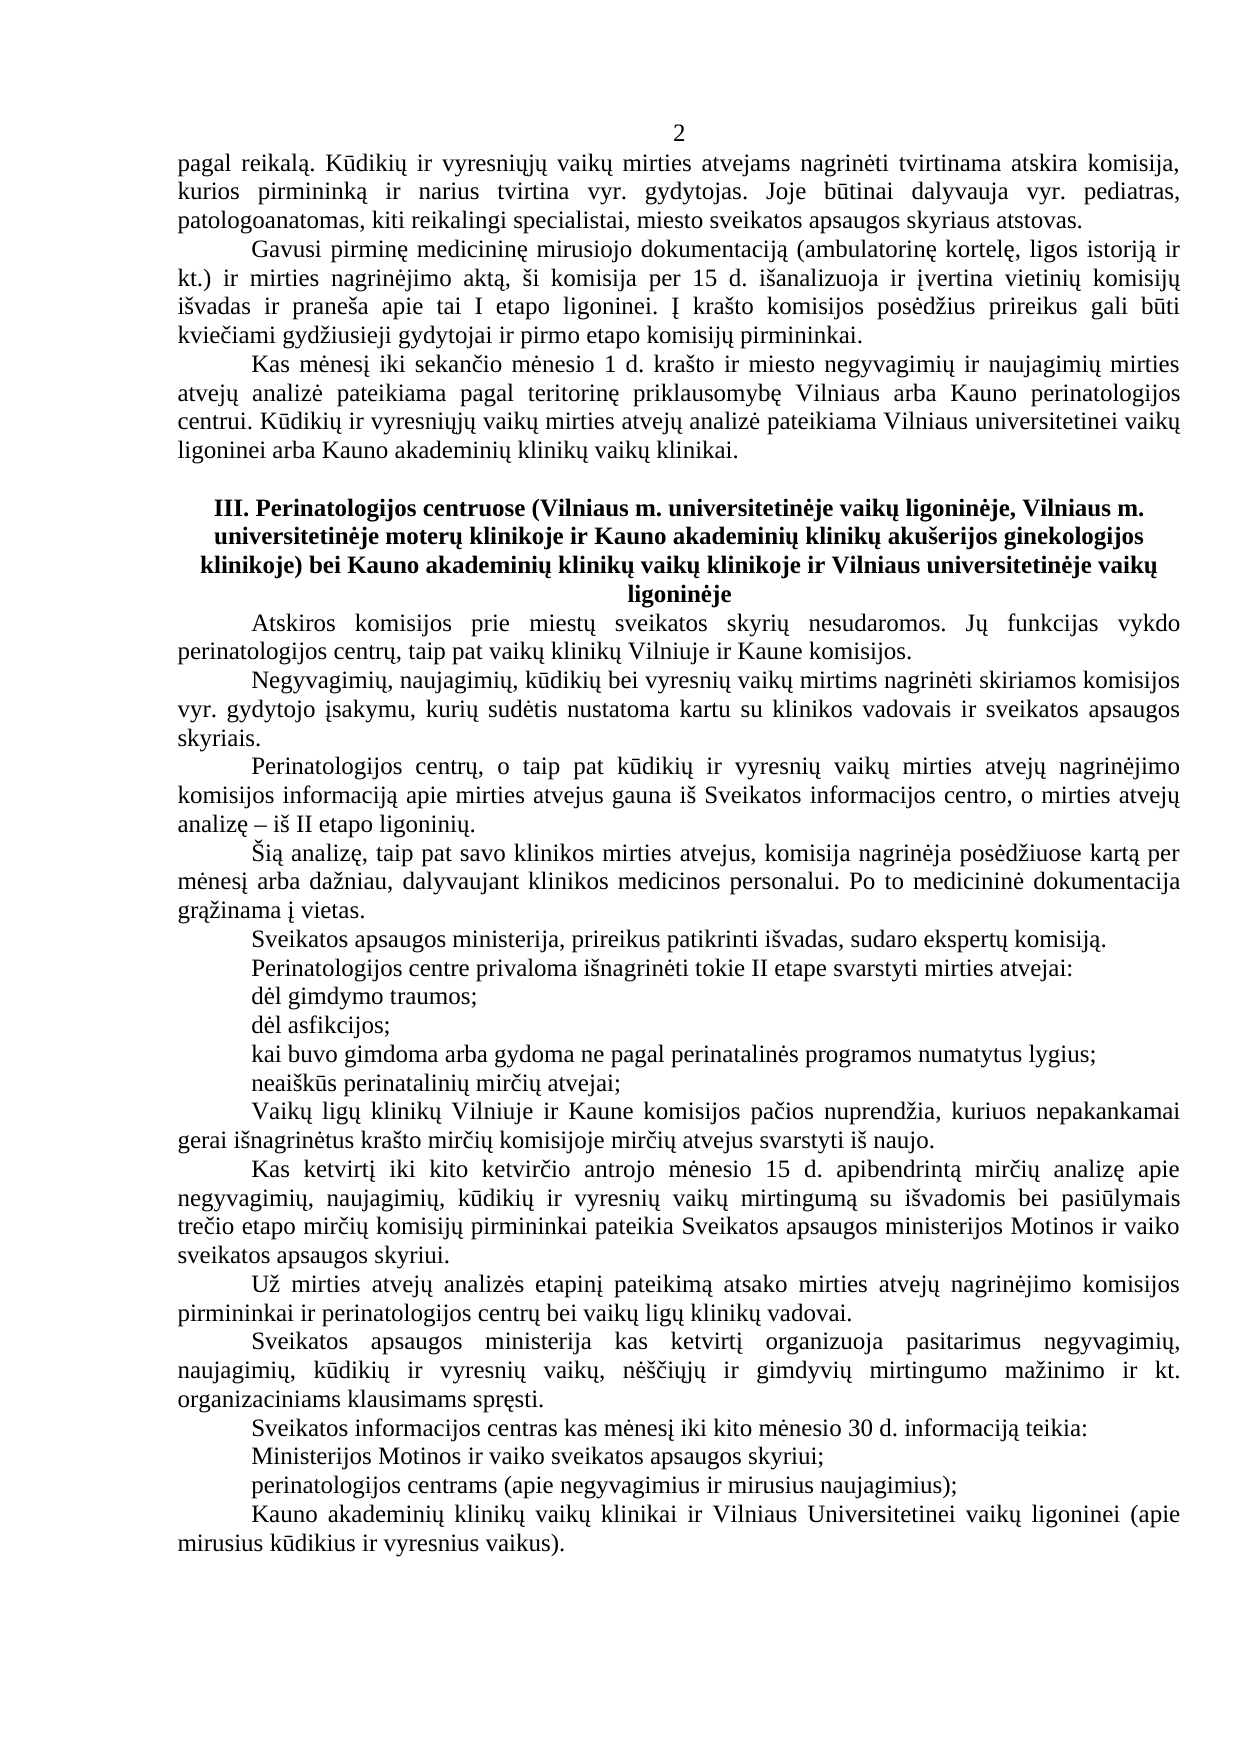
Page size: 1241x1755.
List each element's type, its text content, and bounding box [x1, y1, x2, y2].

text perinatologijos centrams (apie negyvagimius ir mirusius naujagimius); [177, 1470, 1181, 1499]
text dėl asfikcijos; [177, 1010, 1181, 1039]
text Ministerijos Motinos ir vaiko sveikatos apsaugos skyriui; [177, 1441, 1181, 1470]
text kai buvo gimdoma arba gydoma ne pagal perinatalinės programos numatytus lygius; [177, 1039, 1181, 1068]
text Gavusi pirminę medicininę mirusiojo dokumentaciją (ambulatorinę kortelę, ligos istoriją ir kt.) ir mirties nagrinėjimo aktą, ši komisija per 15 d. išanalizuoja ir įvertina vietinių komisijų išvadas ir praneša apie tai I etapo ligoninei. Į krašto komisijos posėdžius prireikus gali būti kviečiami gydžiusieji gydytojai ir pirmo etapo komisijų pirmininkai. [177, 234, 1181, 349]
text Už mirties atvejų analizės etapinį pateikimą atsako mirties atvejų nagrinėjimo komisijos pirmininkai ir perinatologijos centrų bei vaikų ligų klinikų vadovai. [177, 1269, 1181, 1326]
text dėl gimdymo traumos; [177, 981, 1181, 1010]
text III. Perinatologijos centruose (Vilniaus m. universitetinėje vaikų ligoninėje, Vilniaus m. universitetinėje moterų klinikoje ir Kauno akademinių klinikų akušerijos ginekologijos klinikoje) bei Kauno akademinių klinikų vaikų klinikoje ir Vilniaus universitetinėje vaikų ligoninėje [177, 493, 1181, 608]
text Vaikų ligų klinikų Vilniuje ir Kaune komisijos pačios nuprendžia, kuriuos nepakankamai gerai išnagrinėtus krašto mirčių komisijoje mirčių atvejus svarstyti iš naujo. [177, 1096, 1181, 1154]
text Sveikatos apsaugos ministerija kas ketvirtį organizuoja pasitarimus negyvagimių, naujagimių, kūdikių ir vyresnių vaikų, nėščiųjų ir gimdyvių mirtingumo mažinimo ir kt. organizaciniams klausimams spręsti. [177, 1326, 1181, 1413]
text Sveikatos apsaugos ministerija, prireikus patikrinti išvadas, sudaro ekspertų komisiją. [177, 924, 1181, 953]
text Atskiros komisijos prie miestų sveikatos skyrių nesudaromos. Jų funkcijas vykdo perinatologijos centrų, taip pat vaikų klinikų Vilniuje ir Kaune komisijos. [177, 608, 1181, 665]
text Perinatologijos centrų, o taip pat kūdikių ir vyresnių vaikų mirties atvejų nagrinėjimo komisijos informaciją apie mirties atvejus gauna iš Sveikatos informacijos centro, o mirties atvejų analizę – iš II etapo ligoninių. [177, 751, 1181, 838]
text Kas mėnesį iki sekančio mėnesio 1 d. krašto ir miesto negyvagimių ir naujagimių mirties atvejų analizė pateikiama pagal teritorinę priklausomybę Vilniaus arba Kauno perinatologijos centrui. Kūdikių ir vyresniųjų vaikų mirties atvejų analizė pateikiama Vilniaus universitetinei vaikų ligoninei arba Kauno akademinių klinikų vaikų klinikai. [177, 349, 1181, 464]
text Šią analizę, taip pat savo klinikos mirties atvejus, komisija nagrinėja posėdžiuose kartą per mėnesį arba dažniau, dalyvaujant klinikos medicinos personalui. Po to medicininė dokumentacija grąžinama į vietas. [177, 838, 1181, 924]
text neaiškūs perinatalinių mirčių atvejai; [177, 1068, 1181, 1096]
text pagal reikalą. Kūdikių ir vyresniųjų vaikų mirties atvejams nagrinėti tvirtinama atskira komisija, kurios pirmininką ir narius tvirtina vyr. gydytojas. Joje būtinai dalyvauja vyr. pediatras, patologoanatomas, kiti reikalingi specialistai, miesto sveikatos apsaugos skyriaus atstovas. [177, 148, 1181, 234]
text Kauno akademinių klinikų vaikų klinikai ir Vilniaus Universitetinei vaikų ligoninei (apie mirusius kūdikius ir vyresnius vaikus). [177, 1499, 1181, 1556]
text Sveikatos informacijos centras kas mėnesį iki kito mėnesio 30 d. informaciją teikia: [177, 1413, 1181, 1441]
text Negyvagimių, naujagimių, kūdikių bei vyresnių vaikų mirtims nagrinėti skiriamos komisijos vyr. gydytojo įsakymu, kurių sudėtis nustatoma kartu su klinikos vadovais ir sveikatos apsaugos skyriais. [177, 665, 1181, 751]
text Kas ketvirtį iki kito ketvirčio antrojo mėnesio 15 d. apibendrintą mirčių analizę apie negyvagimių, naujagimių, kūdikių ir vyresnių vaikų mirtingumą su išvadomis bei pasiūlymais trečio etapo mirčių komisijų pirmininkai pateikia Sveikatos apsaugos ministerijos Motinos ir vaiko sveikatos apsaugos skyriui. [177, 1154, 1181, 1269]
text Perinatologijos centre privaloma išnagrinėti tokie II etape svarstyti mirties atvejai: [177, 953, 1181, 981]
